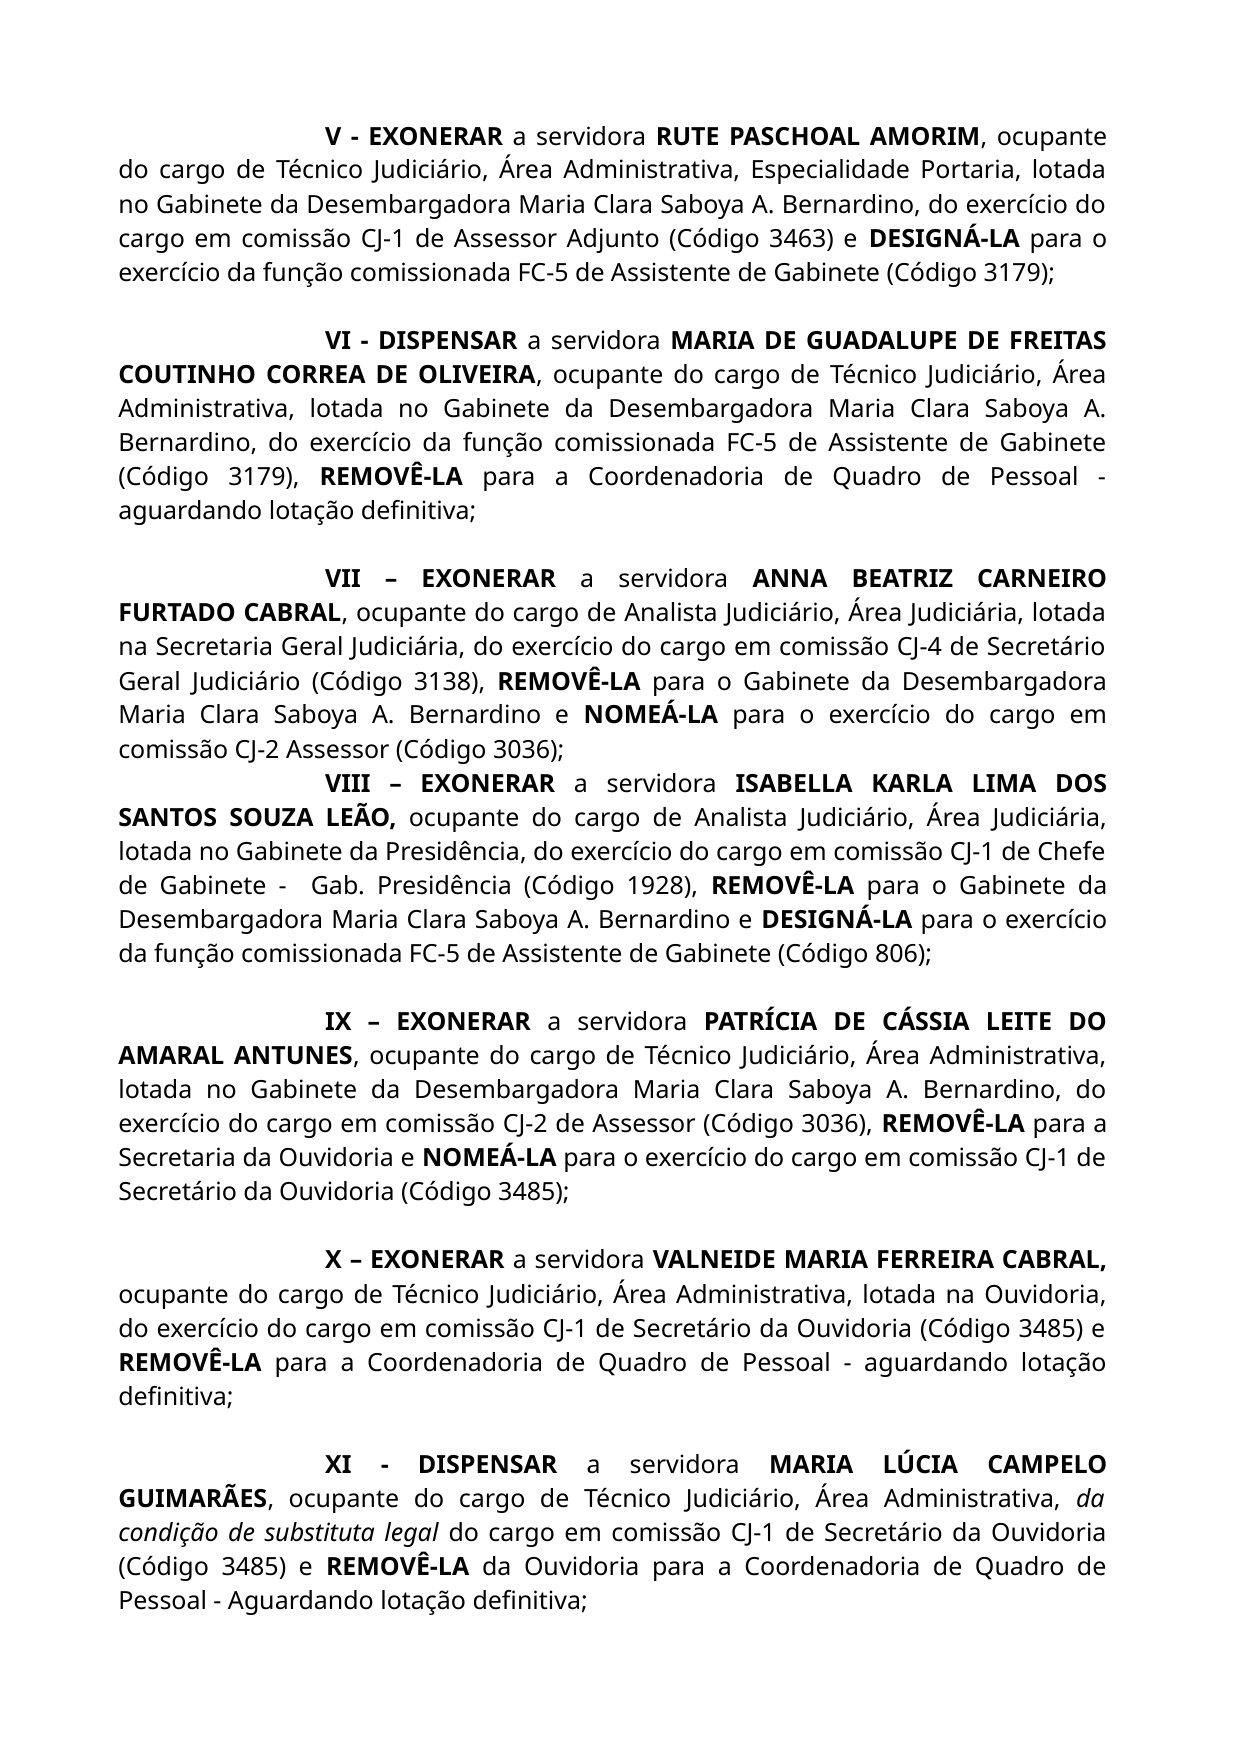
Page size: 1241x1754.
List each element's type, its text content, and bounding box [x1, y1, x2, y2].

text VII – EXONERAR a servidora ANNA BEATRIZ CARNEIRO FURTADO CABRAL, ocupante do cargo de Analista Judiciário, Área Judiciária, lotada na Secretaria Geral Judiciária, do exercício do cargo em comissão CJ-4 de Secretário Geral Judiciário (Código 3138), REMOVÊ-LA para o Gabinete da Desembargadora Maria Clara Saboya A. Bernardino e NOMEÁ-LA para o exercício do cargo em comissão CJ-2 Assessor (Código 3036); [118, 561, 1107, 765]
text X – EXONERAR a servidora VALNEIDE MARIA FERREIRA CABRAL, ocupante do cargo de Técnico Judiciário, Área Administrativa, lotada na Ouvidoria, do exercício do cargo em comissão CJ-1 de Secretário da Ouvidoria (Código 3485) e REMOVÊ-LA para a Coordenadoria de Quadro de Pessoal - aguardando lotação definitiva; [118, 1242, 1107, 1412]
text VIII – EXONERAR a servidora ISABELLA KARLA LIMA DOS SANTOS SOUZA LEÃO, ocupante do cargo de Analista Judiciário, Área Judiciária, lotada no Gabinete da Presidência, do exercício do cargo em comissão CJ-1 de Chefe de Gabinete - Gab. Presidência (Código 1928), REMOVÊ-LA para o Gabinete da Desembargadora Maria Clara Saboya A. Bernardino e DESIGNÁ-LA para o exercício da função comissionada FC-5 de Assistente de Gabinete (Código 806); [118, 765, 1107, 970]
text VI - DISPENSAR a servidora MARIA DE GUADALUPE DE FREITAS COUTINHO CORREA DE OLIVEIRA, ocupante do cargo de Técnico Judiciário, Área Administrativa, lotada no Gabinete da Desembargadora Maria Clara Saboya A. Bernardino, do exercício da função comissionada FC-5 de Assistente de Gabinete (Código 3179), REMOVÊ-LA para a Coordenadoria de Quadro de Pessoal - aguardando lotação definitiva; [118, 322, 1107, 527]
text V - EXONERAR a servidora RUTE PASCHOAL AMORIM, ocupante do cargo de Técnico Judiciário, Área Administrativa, Especialidade Portaria, lotada no Gabinete da Desembargadora Maria Clara Saboya A. Bernardino, do exercício do cargo em comissão CJ-1 de Assessor Adjunto (Código 3463) e DESIGNÁ-LA para o exercício da função comissionada FC-5 de Assistente de Gabinete (Código 3179); [118, 118, 1107, 288]
text XI - DISPENSAR a servidora MARIA LÚCIA CAMPELO GUIMARÃES, ocupante do cargo de Técnico Judiciário, Área Administrativa, da condição de substituta legal do cargo em comissão CJ-1 de Secretário da Ouvidoria (Código 3485) e REMOVÊ-LA da Ouvidoria para a Coordenadoria de Quadro de Pessoal - Aguardando lotação definitiva; [118, 1447, 1107, 1617]
text IX – EXONERAR a servidora PATRÍCIA DE CÁSSIA LEITE DO AMARAL ANTUNES, ocupante do cargo de Técnico Judiciário, Área Administrativa, lotada no Gabinete da Desembargadora Maria Clara Saboya A. Bernardino, do exercício do cargo em comissão CJ-2 de Assessor (Código 3036), REMOVÊ-LA para a Secretaria da Ouvidoria e NOMEÁ-LA para o exercício do cargo em comissão CJ-1 de Secretário da Ouvidoria (Código 3485); [118, 1004, 1107, 1208]
